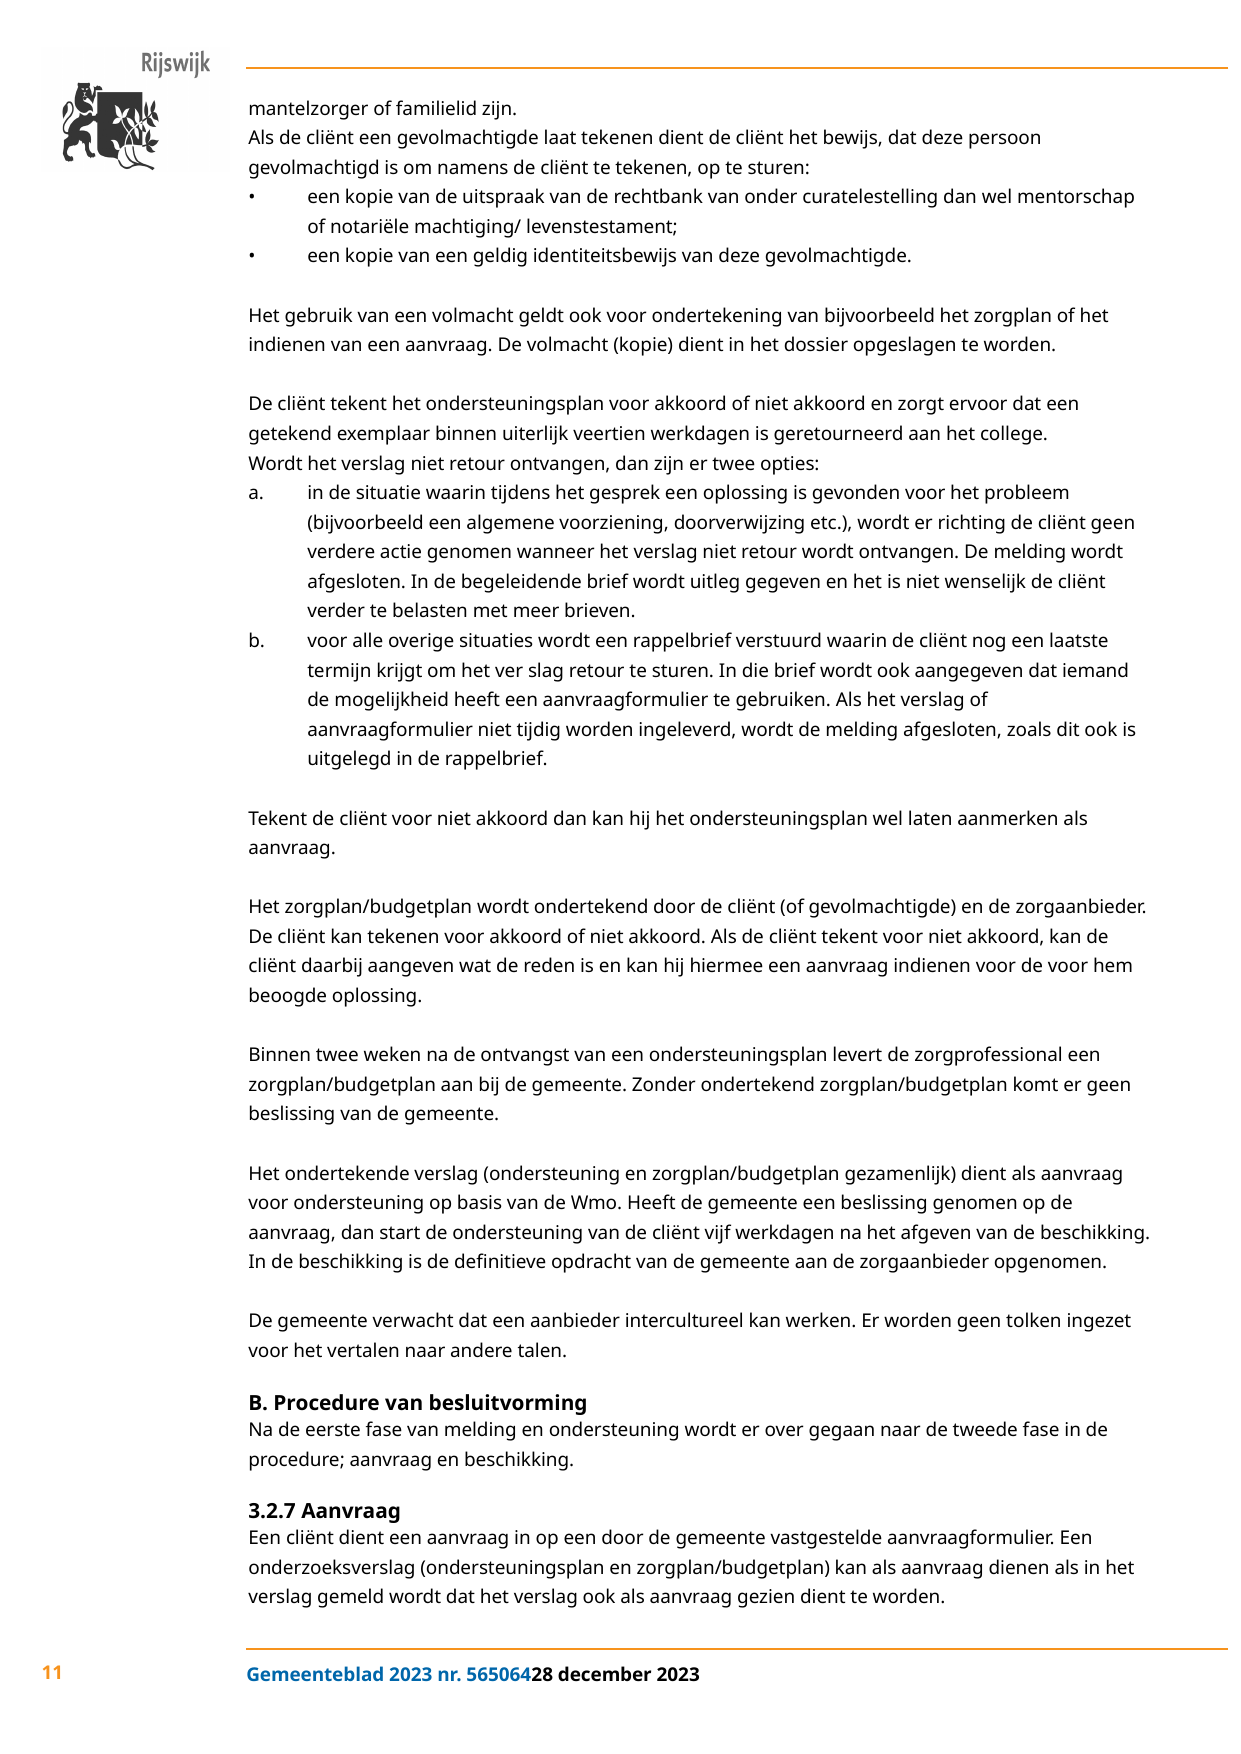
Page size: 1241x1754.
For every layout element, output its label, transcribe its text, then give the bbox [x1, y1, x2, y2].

text Het gebruik van een volmacht geldt ook voor ondertekening van bijvoorbeeld het zorgplan of het indienen van een aanvraag. De volmacht (kopie) dient in het dossier opgeslagen te worden. [248, 302, 1152, 357]
list voor alle overige situaties wordt een rappelbrief verstuurd waarin de cliënt nog een laatste termijn krijgt om het ver slag retour te sturen. In die brief wordt ook aangegeven dat iemand de mogelijkheid heeft een aanvraagformulier te gebruiken. Als het verslag of aanvraagformulier niet tijdig worden ingeleverd, wordt de melding afgesloten, zoals dit ook is uitgelegd in de rappelbrief. [248, 627, 1152, 771]
text Tekent de cliënt voor niet akkoord dan kan hij het ondersteuningsplan wel laten aanmerken als aanvraag. [248, 805, 1152, 860]
text Wordt het verslag niet retour ontvangen, dan zijn er twee opties: [248, 450, 1152, 476]
list een kopie van de uitspraak van de rechtbank van onder curatelestelling dan wel mentorschap of notariële machtiging/ levenstestament; [248, 183, 1152, 239]
text Als de cliënt een gevolmachtigde laat tekenen dient de cliënt het bewijs, dat deze persoon gevolmachtigd is om namens de cliënt te tekenen, op te sturen: [248, 124, 1152, 180]
text Het ondertekende verslag (ondersteuning en zorgplan/budgetplan gezamenlijk) dient als aanvraag voor ondersteuning op basis van de Wmo. Heeft de gemeente een beslissing genomen op de aanvraag, dan start de ondersteuning van de cliënt vijf werkdagen na het afgeven van de beschikking. In de beschikking is de definitieve opdracht van de gemeente aan de zorgaanbieder opgenomen. [248, 1160, 1152, 1274]
text De gemeente verwacht dat een aanbieder intercultureel kan werken. Er worden geen tolken ingezet voor het vertalen naar andere talen. [248, 1308, 1152, 1363]
text B. Procedure van besluitvorming [248, 1388, 1152, 1416]
text Na de eerste fase van melding en ondersteuning wordt er over gegaan naar de tweede fase in de procedure; aanvraag en beschikking. [248, 1416, 1152, 1471]
list een kopie van een geldig identiteitsbewijs van deze gevolmachtigde. [248, 243, 1152, 268]
text mantelzorger of familielid zijn. [248, 95, 1152, 121]
text 3.2.7 Aanvraag [248, 1496, 1152, 1524]
picture [41, 47, 231, 172]
text Binnen twee weken na de ontvangst van een ondersteuningsplan levert de zorgprofessional een zorgplan/budgetplan aan bij de gemeente. Zonder ondertekend zorgplan/budgetplan komt er geen beslissing van de gemeente. [248, 1041, 1152, 1126]
list in de situatie waarin tijdens het gesprek een oplossing is gevonden voor het probleem (bijvoorbeeld een algemene voorziening, doorverwijzing etc.), wordt er richting de cliënt geen verdere actie genomen wanneer het verslag niet retour wordt ontvangen. De melding wordt afgesloten. In de begeleidende brief wordt uitleg gegeven en het is niet wenselijk de cliënt verder te belasten met meer brieven. [248, 479, 1152, 623]
text Een cliënt dient een aanvraag in op een door de gemeente vastgestelde aanvraagformulier. Een onderzoeksverslag (ondersteuningsplan en zorgplan/budgetplan) kan als aanvraag dienen als in het verslag gemeld wordt dat het verslag ook als aanvraag gezien dient te worden. [248, 1524, 1152, 1609]
text De cliënt tekent het ondersteuningsplan voor akkoord of niet akkoord en zorgt ervoor dat een getekend exemplaar binnen uiterlijk veertien werkdagen is geretourneerd aan het college. [248, 391, 1152, 446]
text Het zorgplan/budgetplan wordt ondertekend door de cliënt (of gevolmachtigde) en de zorgaanbieder. De cliënt kan tekenen voor akkoord of niet akkoord. Als de cliënt tekent voor niet akkoord, kan de cliënt daarbij aangeven wat de reden is en kan hij hiermee een aanvraag indienen voor de voor hem beoogde oplossing. [248, 893, 1152, 1008]
